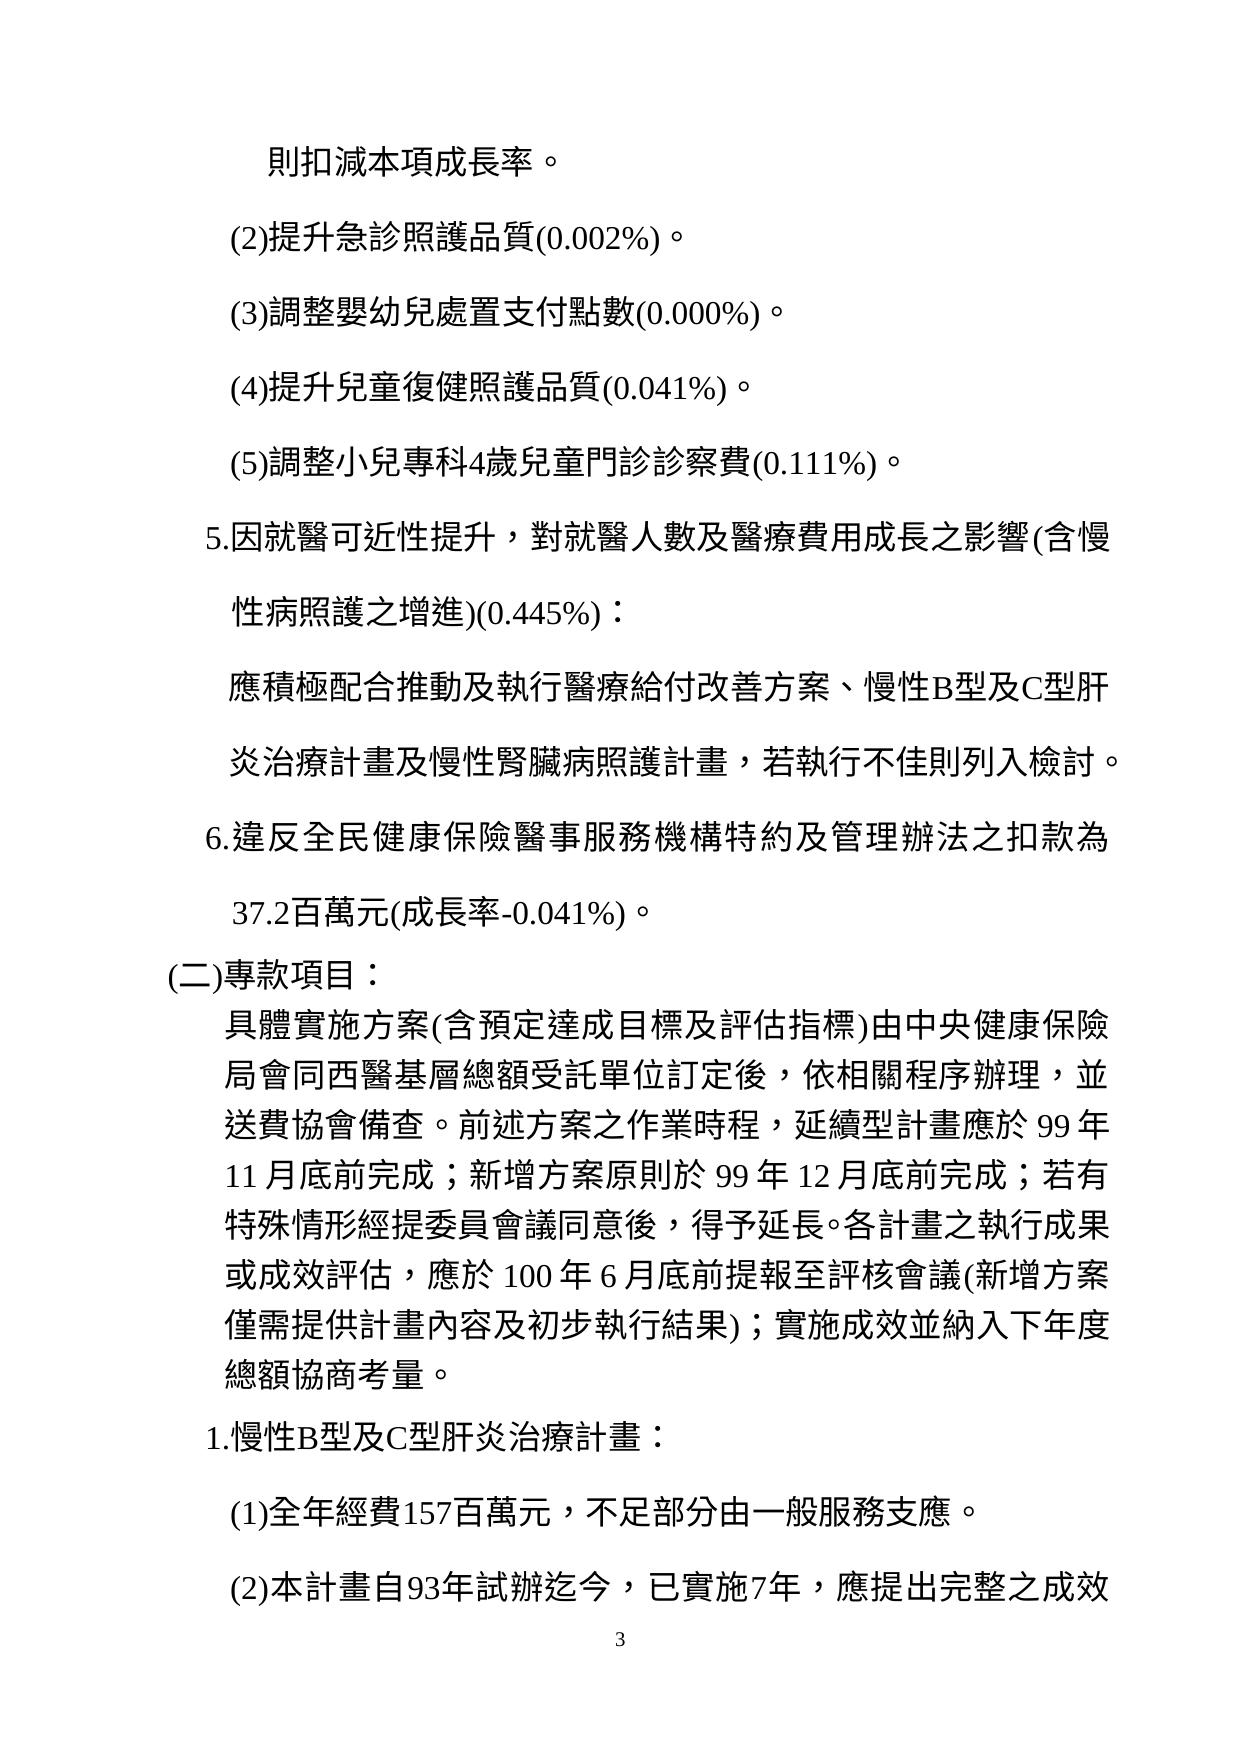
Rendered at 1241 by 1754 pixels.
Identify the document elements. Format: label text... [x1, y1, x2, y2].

text 1.慢性B型及C型肝炎治療計畫： [205, 1398, 1110, 1473]
text 5.因就醫可近性提升，對就醫人數及醫療費用成長之影響(含慢性病照護之增進)(0.445%)： [205, 498, 1110, 648]
text (5)調整小兒專科4歲兒童門診診察費(0.111%)。 [230, 423, 1110, 498]
text (二)專款項目： [167, 948, 1110, 998]
text (2)本計畫自93年試辦迄今，已實施7年，應提出完整之成效 [230, 1548, 1110, 1623]
text (1)全年經費157百萬元，不足部分由一般服務支應。 [230, 1473, 1110, 1548]
text 應積極配合推動及執行醫療給付改善方案、慢性B型及C型肝炎治療計畫及慢性腎臟病照護計畫，若執行不佳則列入檢討。 [229, 648, 1110, 798]
text (3)調整嬰幼兒處置支付點數(0.000%)。 [230, 273, 1110, 348]
text 則扣減本項成長率。 [230, 123, 1110, 198]
text (4)提升兒童復健照護品質(0.041%)。 [230, 348, 1110, 423]
text 6.違反全民健康保險醫事服務機構特約及管理辦法之扣款為37.2百萬元(成長率-0.041%)。 [205, 798, 1110, 948]
text 具體實施方案(含預定達成目標及評估指標)由中央健康保險局會同西醫基層總額受託單位訂定後，依相關程序辦理，並送費協會備查。前述方案之作業時程，延續型計畫應於99年11月底前完成；新增方案原則於99年12月底前完成；若有特殊情形經提委員會議同意後，得予延長。各計畫之執行成果或成效評估，應於100年6月底前提報至評核會議(新增方案僅需提供計畫內容及初步執行結果)；實施成效並納入下年度總額協商考量。 [224, 998, 1110, 1398]
text (2)提升急診照護品質(0.002%)。 [230, 198, 1110, 273]
